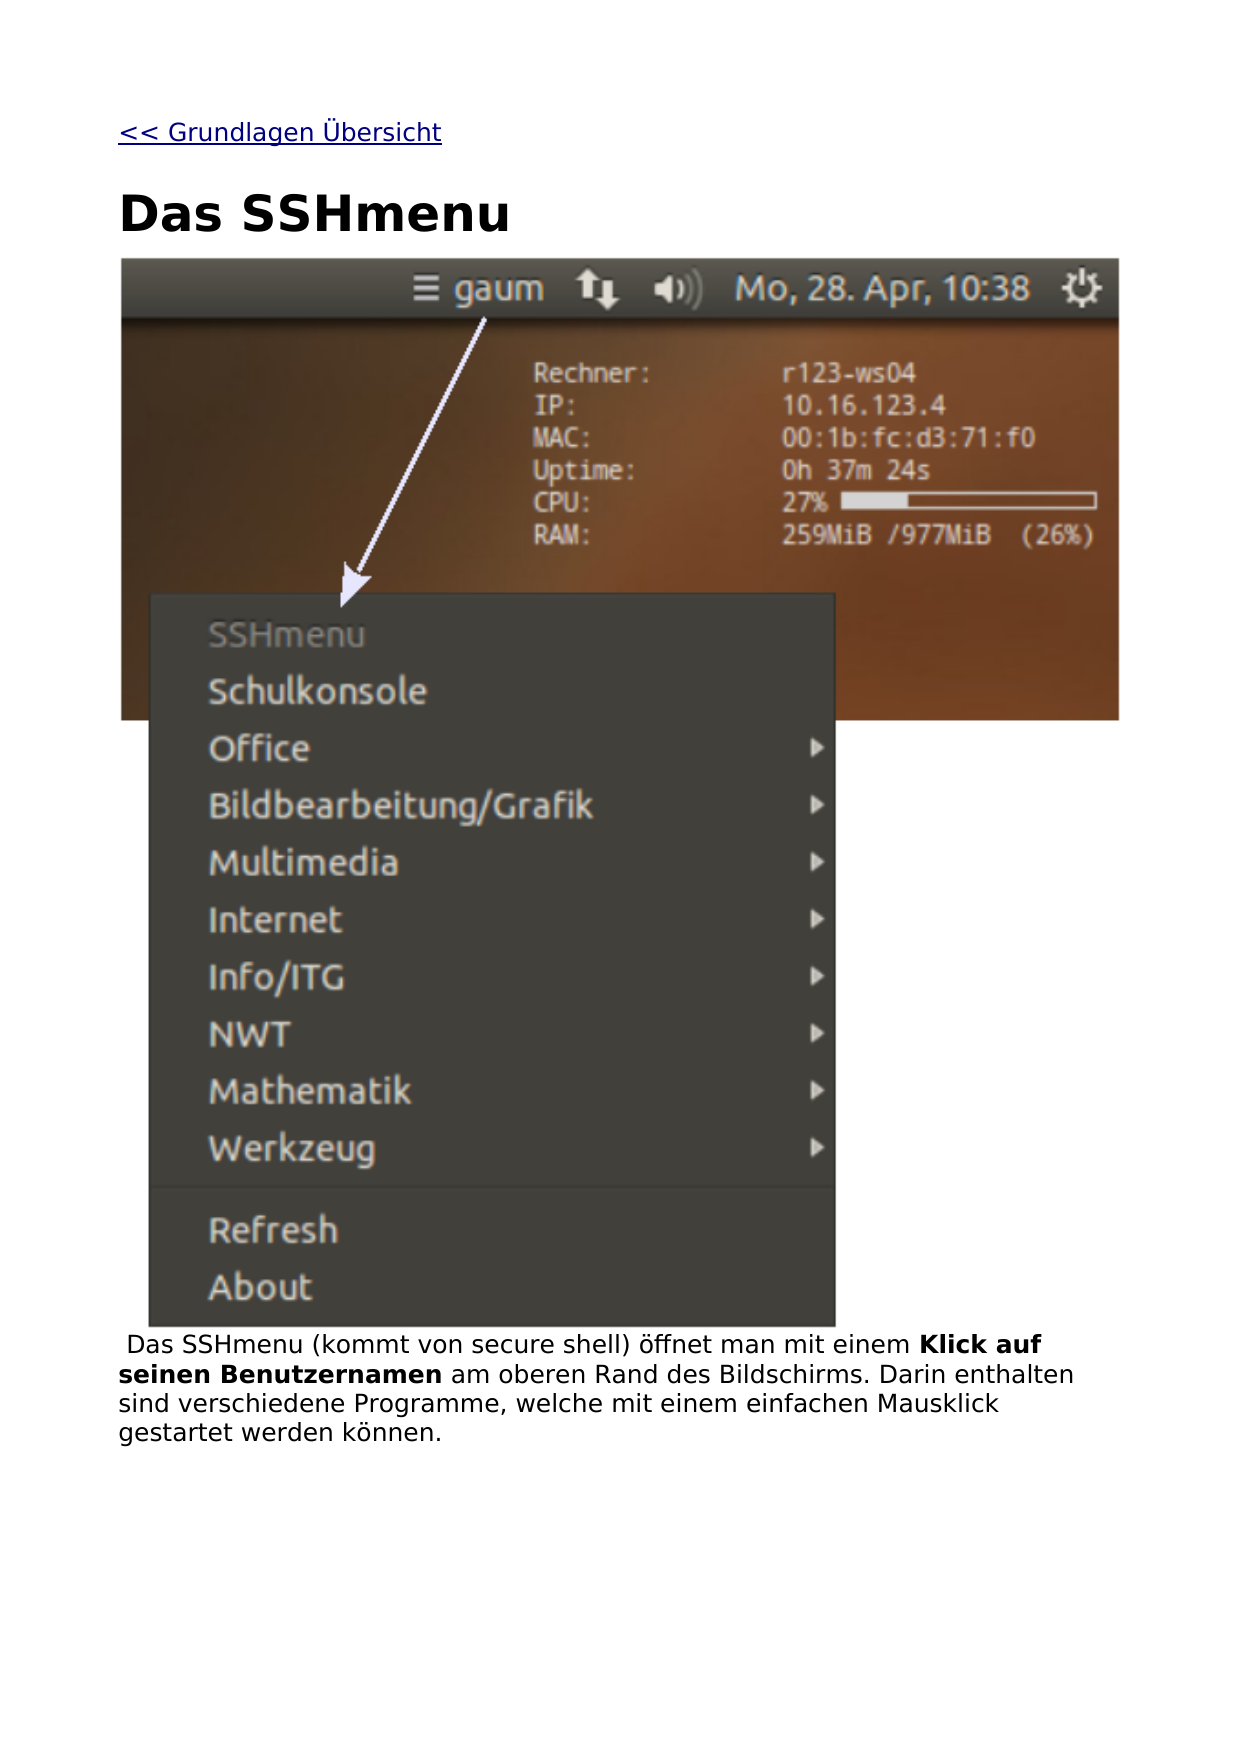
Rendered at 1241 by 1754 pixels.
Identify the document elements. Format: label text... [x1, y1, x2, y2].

picture [118, 255, 1123, 1331]
text Das SSHmenu (kommt von secure shell) öffnet man mit einem Klick auf seinen Benutzernamen am oberen Rand des Bildschirms. Darin enthalten sind verschiedene Programme, welche mit einem einfachen Mausklick gestartet werden können. [118, 1331, 1122, 1447]
subtitle Das SSHmenu [118, 185, 1122, 243]
text << Grundlagen Übersicht [118, 118, 1122, 147]
